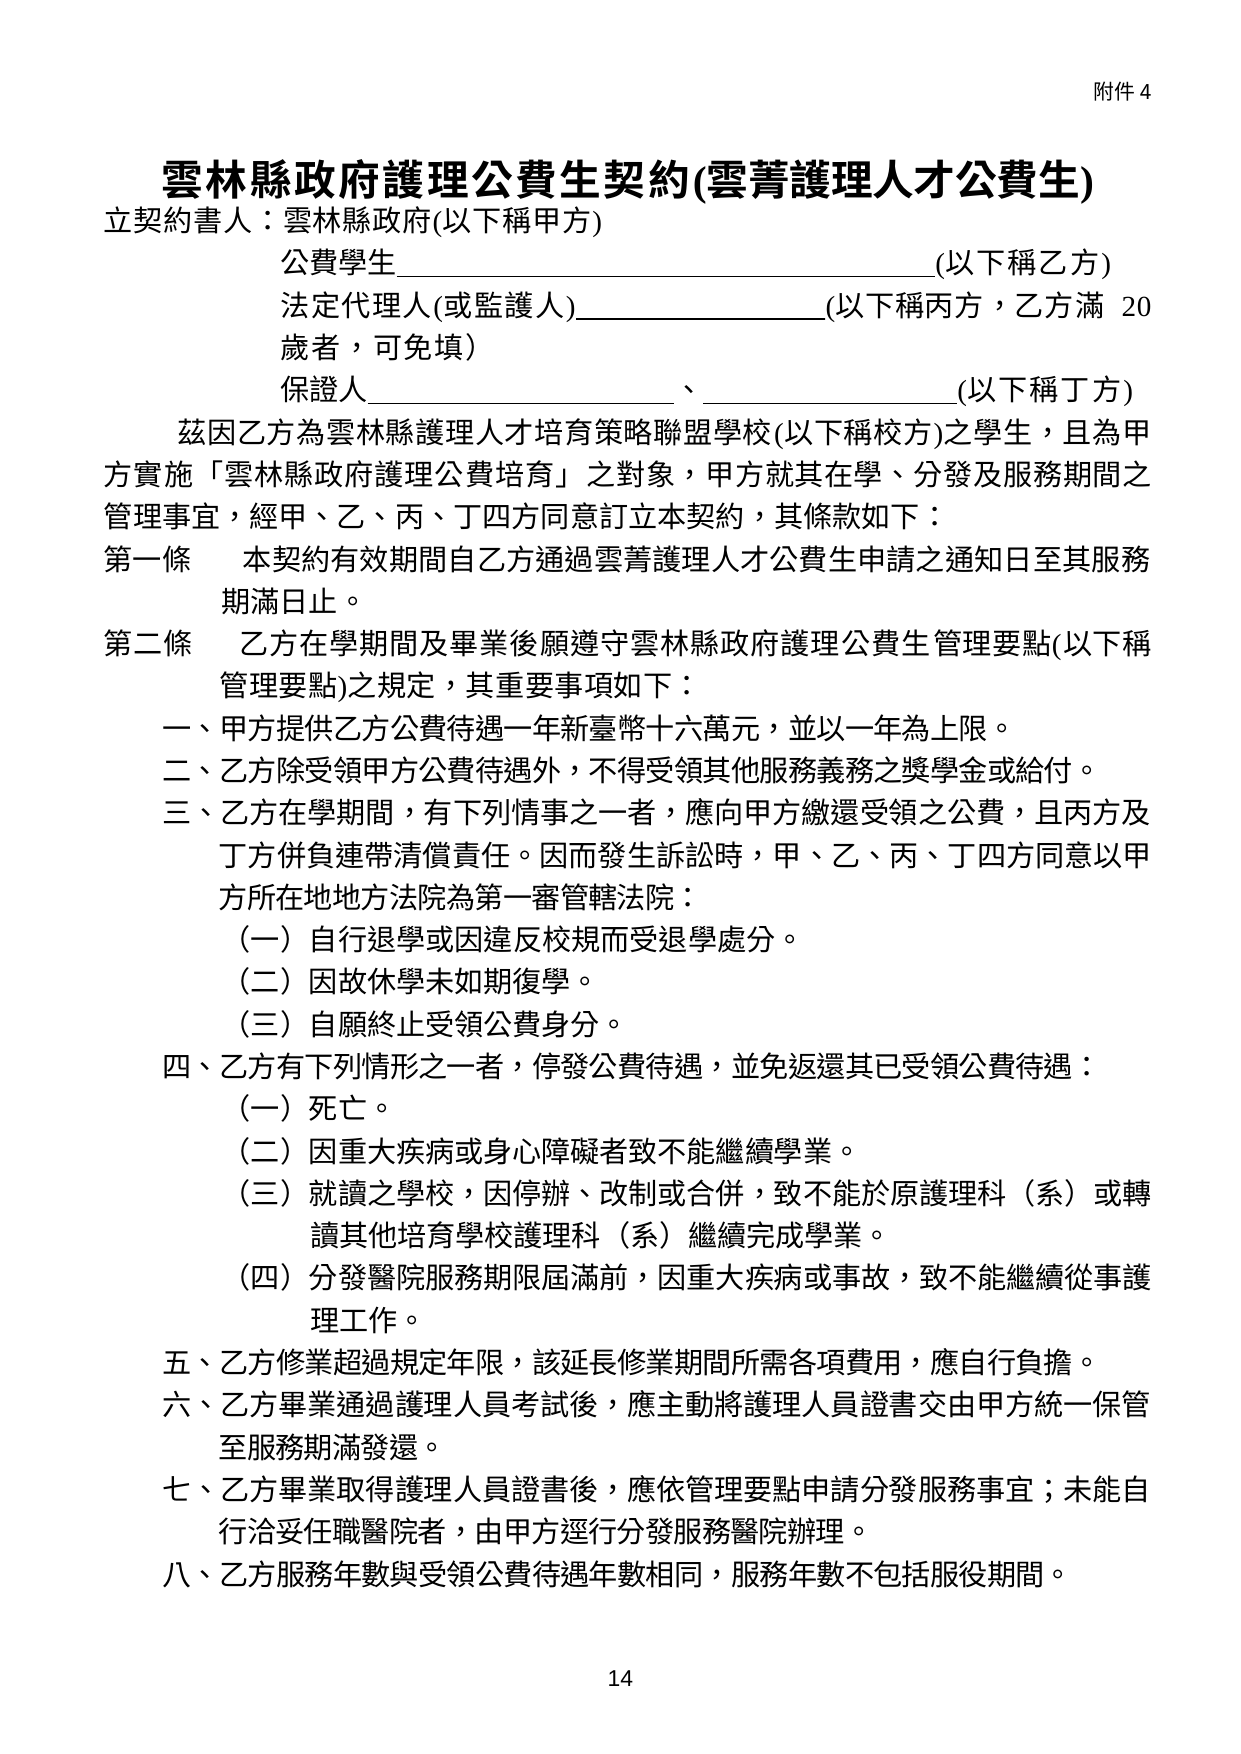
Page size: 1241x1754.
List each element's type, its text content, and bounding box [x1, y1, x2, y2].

text 三、乙方在學期間，有下列情事之一者，應向甲方繳還受領之公費，且丙方及丁方併負連帶清償責任。因而發生訴訟時，甲、乙、丙、丁四方同意以甲方所在地地方法院為第一審管轄法院： [162, 790, 1152, 917]
text 五、乙方修業超過規定年限，該延長修業期間所需各項費用，應自行負擔。 [162, 1340, 1152, 1382]
text 公費學生 (以下稱乙方) [280, 240, 1152, 282]
text （二）因重大疾病或身心障礙者致不能繼續學業。 [222, 1128, 1152, 1171]
text 雲林縣政府護理公費生契約(雲菁護理人才公費生) [104, 135, 1152, 198]
text 立契約書人：雲林縣政府(以下稱甲方) [104, 198, 1152, 240]
text 第一條 本契約有效期間自乙方通過雲菁護理人才公費生申請之通知日至其服務期滿日止。 [103, 536, 1152, 621]
text 保證人 、 (以下稱丁方) [280, 367, 1152, 409]
text （三）自願終止受領公費身分。 [222, 1001, 1152, 1044]
text 茲因乙方為雲林縣護理人才培育策略聯盟學校(以下稱校方)之學生，且為甲方實施「雲林縣政府護理公費培育」之對象，甲方就其在學、分發及服務期間之管理事宜，經甲、乙、丙、丁四方同意訂立本契約，其條款如下： [104, 409, 1152, 536]
text 六、乙方畢業通過護理人員考試後，應主動將護理人員證書交由甲方統一保管至服務期滿發還。 [162, 1382, 1152, 1467]
text 法定代理人(或監護人) (以下稱丙方，乙方滿 20 歲者，可免填） [280, 282, 1152, 367]
text 第二條 乙方在學期間及畢業後願遵守雲林縣政府護理公費生管理要點(以下稱管理要點)之規定，其重要事項如下： [103, 621, 1152, 705]
text （二）因故休學未如期復學。 [222, 959, 1152, 1001]
text 八、乙方服務年數與受領公費待遇年數相同，服務年數不包括服役期間。 [162, 1551, 1152, 1593]
text 二、乙方除受領甲方公費待遇外，不得受領其他服務義務之獎學金或給付。 [162, 748, 1152, 790]
text 一、甲方提供乙方公費待遇一年新臺幣十六萬元，並以一年為上限。 [162, 705, 1152, 748]
text 四、乙方有下列情形之一者，停發公費待遇，並免返還其已受領公費待遇： [162, 1044, 1152, 1086]
text （四）分發醫院服務期限屆滿前，因重大疾病或事故，致不能繼續從事護理工作。 [222, 1255, 1152, 1340]
text 七、乙方畢業取得護理人員證書後，應依管理要點申請分發服務事宜；未能自行洽妥任職醫院者，由甲方逕行分發服務醫院辦理。 [162, 1467, 1152, 1551]
text （一）死亡。 [222, 1086, 1152, 1128]
text （三）就讀之學校，因停辦、改制或合併，致不能於原護理科（系）或轉讀其他培育學校護理科（系）繼續完成學業。 [222, 1171, 1152, 1255]
text （一）自行退學或因違反校規而受退學處分。 [222, 917, 1152, 959]
